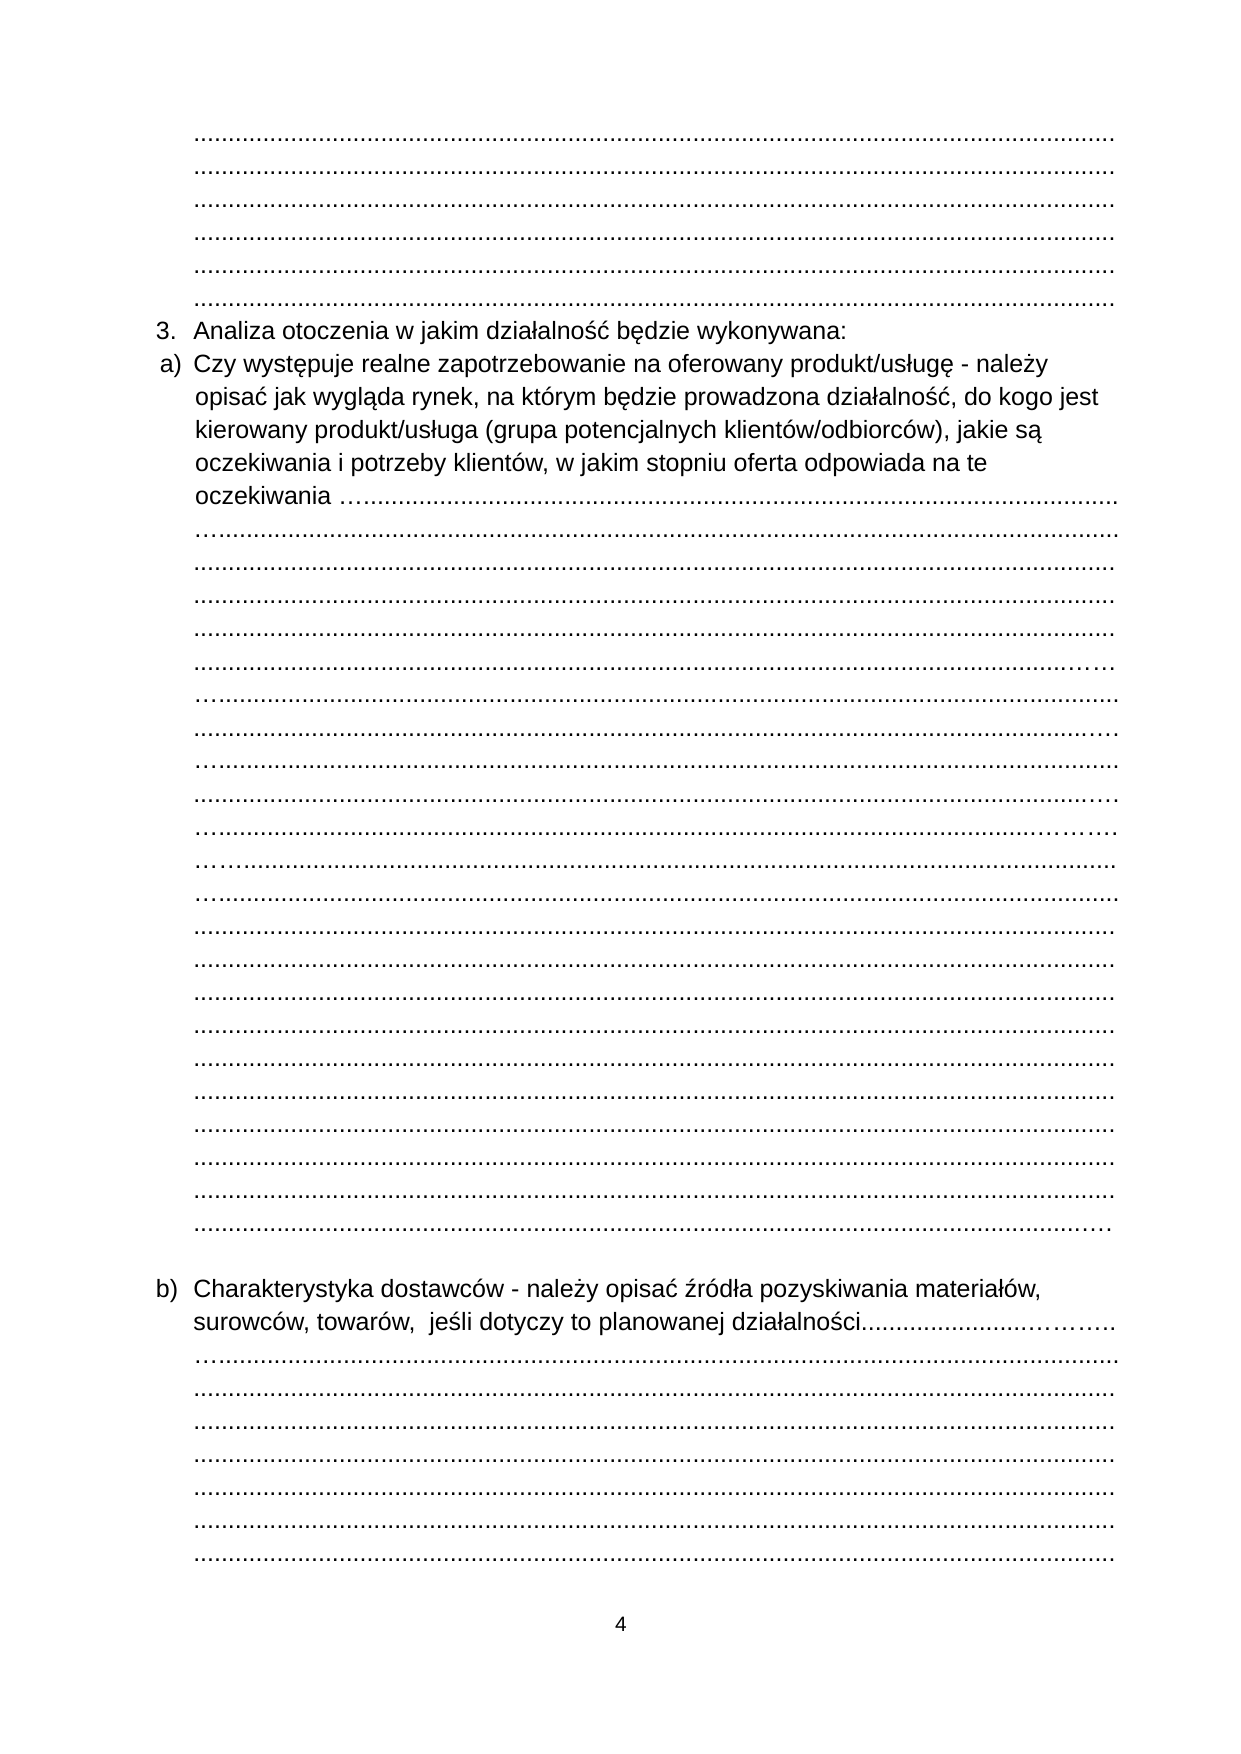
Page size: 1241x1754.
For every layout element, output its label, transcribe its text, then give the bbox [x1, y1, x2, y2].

list …...................................................................................................................................................................................................................................................................…. [156, 679, 1123, 741]
list …...............................................................................................................................................................................................................................................................................................................................................................................................................................................................................................................................................................................................................................................................................…… [156, 514, 1123, 675]
list Czy występuje realne zapotrzebowanie na oferowany produkt/usługę - należy opisać jak wygląda rynek, na którym będzie prowadzona działalność, do kogo jest kierowany produkt/usługa (grupa potencjalnych klientów/odbiorców), jakie są oczekiwania i potrzeby klientów, w jakim stopniu oferta odpowiada na te oczekiwania …............................................................................................................. [159, 349, 1123, 510]
list …...............................................................................................................................................................................................................................................................................................................................................................................................................................................................................................................................................................................................................................................................................................................................................................................................................................................................................................................................................................................................................................................................................................................................................................................................................................................................................................................................................................................................................................................................................................................…. [156, 878, 1123, 1237]
list …................................................................................................................................................................................................................................................................................................................................................................................................................................................................................................................................................................................................................................................................................................................................................................................................................................................................................................................................................................ [156, 1340, 1123, 1567]
list …......................................................................................................................……….…….............................................................................................................................. [156, 812, 1123, 873]
list .............................................................................................................................................................................................................................................................................................................................................................................................................................................................................................................................................................................................................................................................................................................................................................................................................................. [156, 118, 1123, 312]
list …...................................................................................................................................................................................................................................................................…. [156, 746, 1123, 807]
list Analiza otoczenia w jakim działalność będzie wykonywana: [156, 316, 1123, 345]
list Charakterystyka dostawców - należy opisać źródła pozyskiwania materiałów, surowców, towarów, jeśli dotyczy to planowanej działalności........................……….. [156, 1274, 1123, 1336]
